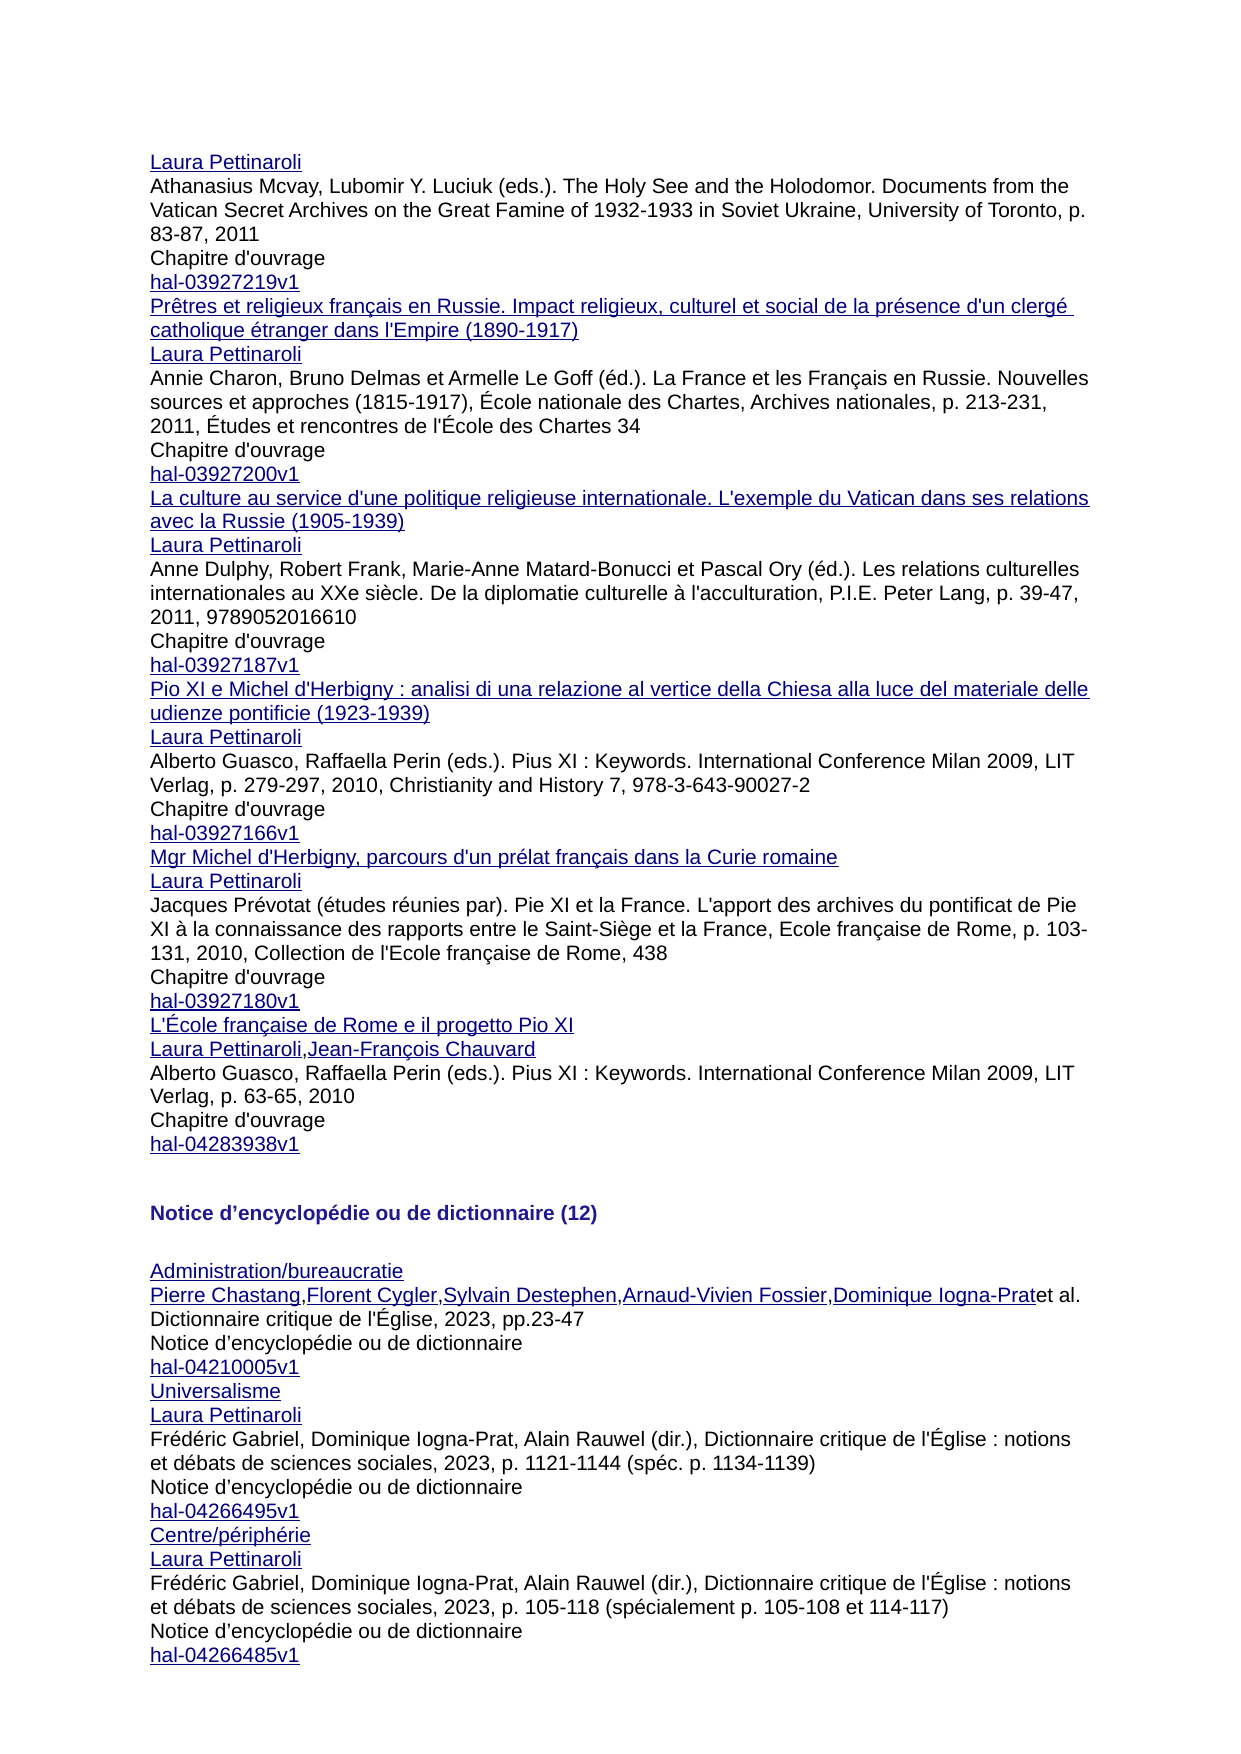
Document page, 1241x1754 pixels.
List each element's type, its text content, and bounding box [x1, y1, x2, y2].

table_cell La culture au service d'une politique religieuse internationale. L'exemple du Vatican dans ses relations [150, 485, 1090, 506]
table_cell Centre/périphérie Laura Pettinaroli Frédéric Gabriel, Dominique Iogna-Prat, Alain Rauwel (dir.), Dictionnaire critique de l'Église : notions et débats de sciences sociales, 2023, p. 105-118 (spécialement p. 105-108 et 114-117) Notice d’encyclopédie ou de dictionnaire hal-04266485v1 [150, 1523, 1090, 1667]
table_header Administration/bureaucratie Pierre Chastang,Florent Cygler,Sylvain Destephen,Arnaud-Vivien Fossier,Dominique Iogna-Pratet al. Dictionnaire critique de l'Église, 2023, pp.23-47 Notice d’encyclopédie ou de dictionnaire hal-04210005v1 [150, 1259, 1090, 1379]
table_cell Universalisme Laura Pettinaroli Frédéric Gabriel, Dominique Iogna-Prat, Alain Rauwel (dir.), Dictionnaire critique de l'Église : notions et débats de sciences sociales, 2023, p. 1121-1144 (spéc. p. 1134-1139) Notice d’encyclopédie ou de dictionnaire hal-04266495v1 [150, 1379, 1090, 1523]
table_cell L'École française de Rome e il progetto Pio XI Laura Pettinaroli,Jean-François Chauvard Alberto Guasco, Raffaella Perin (eds.). Pius XI : Keywords. International Conference Milan 2009, LIT Verlag, p. 63-65, 2010 Chapitre d'ouvrage hal-04283938v1 [150, 1013, 1090, 1156]
table_cell avec la Russie (1905-1939) Laura Pettinaroli Anne Dulphy, Robert Frank, Marie-Anne Matard-Bonucci et Pascal Ory (éd.). Les relations culturelles internationales au XXe siècle. De la diplomatie culturelle à l'acculturation, P.I.E. Peter Lang, p. 39-47, 2011, 9789052016610 Chapitre d'ouvrage hal-03927187v1 [150, 507, 1090, 677]
table_cell Prêtres et religieux français en Russie. Impact religieux, culturel et social de la présence d'un clergé catholique étranger dans l'Empire (1890-1917) Laura Pettinaroli Annie Charon, Bruno Delmas et Armelle Le Goff (éd.). La France et les Français en Russie. Nouvelles sources et approches (1815-1917), École nationale des Chartes, Archives nationales, p. 213-231, 2011, Études et rencontres de l'École des Chartes 34 Chapitre d'ouvrage hal-03927200v1 [150, 294, 1090, 485]
table_cell Mgr Michel d'Herbigny, parcours d'un prélat français dans la Curie romaine Laura Pettinaroli Jacques Prévotat (études réunies par). Pie XI et la France. L'apport des archives du pontificat de Pie XI à la connaissance des rapports entre le Saint-Siège et la France, Ecole française de Rome, p. 103-131, 2010, Collection de l'Ecole française de Rome, 438 Chapitre d'ouvrage hal-03927180v1 [150, 845, 1090, 1012]
table_cell udienze pontificie (1923-1939) Laura Pettinaroli Alberto Guasco, Raffaella Perin (eds.). Pius XI : Keywords. International Conference Milan 2009, LIT Verlag, p. 279-297, 2010, Christianity and History 7, 978-3-643-90027-2 Chapitre d'ouvrage hal-03927166v1 [150, 699, 1090, 845]
table_cell Pio XI e Michel d'Herbigny : analisi di una relazione al vertice della Chiesa alla luce del materiale delle [150, 677, 1090, 698]
table_cell Laura Pettinaroli Athanasius Mcvay, Lubomir Y. Luciuk (eds.). The Holy See and the Holodomor. Documents from the Vatican Secret Archives on the Great Famine of 1932-1933 in Soviet Ukraine, University of Toronto, p. 83-87, 2011 Chapitre d'ouvrage hal-03927219v1 [150, 150, 1090, 294]
subtitle Notice d’encyclopédie ou de dictionnaire (12) [150, 1201, 1090, 1225]
